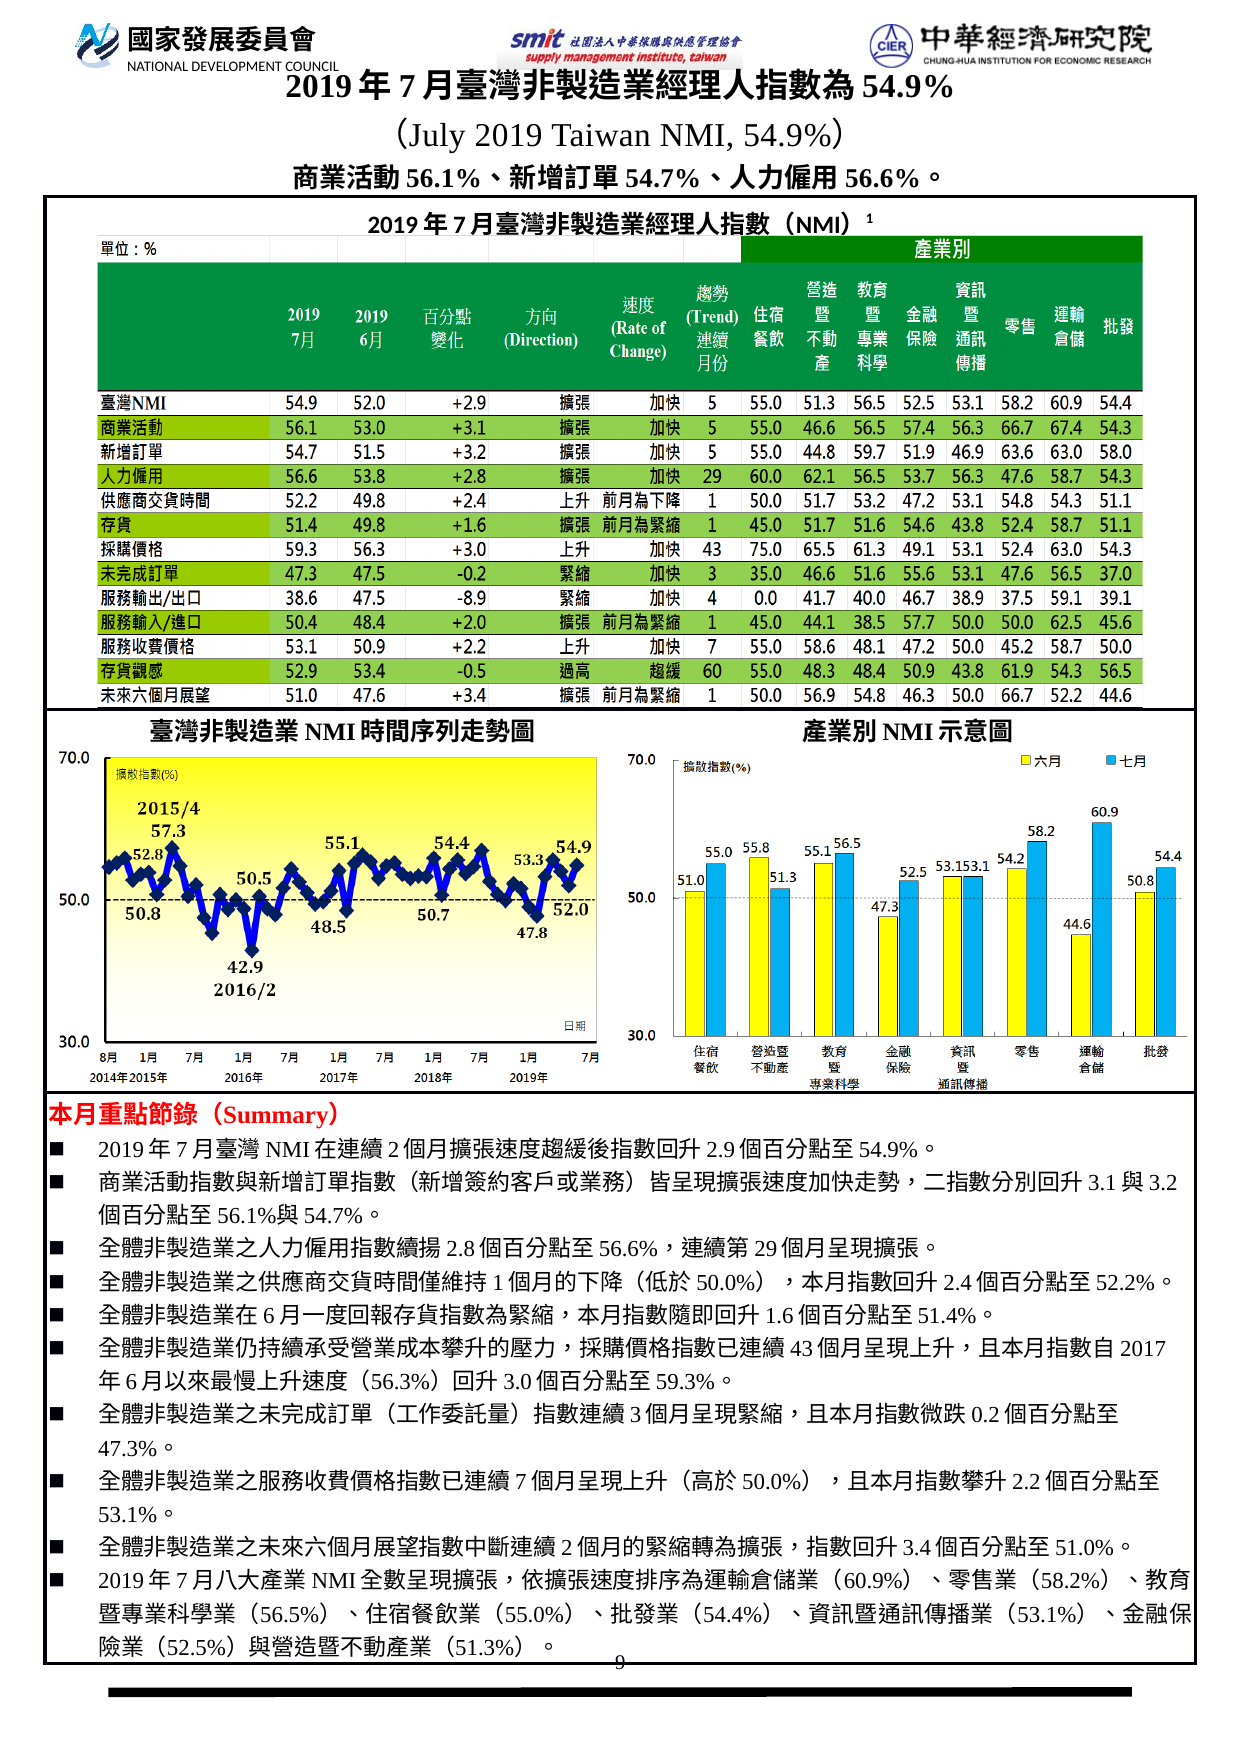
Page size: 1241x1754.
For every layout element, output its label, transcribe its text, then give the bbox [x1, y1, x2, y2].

subtitle 2019年7月臺灣非製造業經理人指數為54.9% [75, 59, 1165, 107]
subtitle 商業活動56.1%、新增訂單54.7%、人力僱用56.6%。 [75, 156, 1165, 195]
table_header 2019年7月臺灣非製造業經理人指數（NMI）1 [47, 198, 1194, 708]
table_cell 臺灣非製造業NMI時間序列走勢圖 [47, 711, 620, 1091]
picture [626, 747, 1188, 1090]
subtitle （July 2019 Taiwan NMI, 54.9%） [75, 107, 1165, 156]
picture [854, 7, 1166, 85]
table_cell 本月重點節錄（Summary） 2019年7月臺灣NMI在連續2個月擴張速度趨緩後指數回升2.9個百分點至54.9%。 商業活動指數與新增訂單指數（新增簽約客戶或業務）皆呈現擴張速度加快走勢，二指數分別回升3.1與3.2個百分點至56.1%與54.7%。 全體非製造業之人力僱用指數續揚2.8個百分點至56.6%，連續第29個月呈現擴張。 全體非製造業之供應商交貨時間僅維持1個月的下降（低於50.0%），本月指數回升2.4個百分點至52.2%。 全體非製造業在6月一度回報存貨指數為緊縮，本月指數隨即回升1.6個百分點至51.4%。 全體非製造業仍持續承受營業成本攀升的壓力，採購價格指數已連續43個月呈現上升，且本月指數自2017年6月以來最慢上升速度（56.3%）回升3.0個百分點至59.3%。 全體非製造業之未完成訂單（工作委託量）指數連續3個月呈現緊縮，且本月指數微跌0.2個百分點至47.3%。 全體非製造業之服務收費價格指數已連續7個月呈現上升（高於50.0%），且本月指數攀升2.2個百分點至53.1%。 全體非製造業之未來六個月展望指數中斷連續2個月的緊縮轉為擴張，指數回升3.4個百分點至51.0%。 2019年7月八大產業NMI全數呈現擴張，依擴張速度排序為運輸倉儲業（60.9%）、零售業（58.2%）、教育暨專業科學業（56.5%）、住宿餐飲業（55.0%）、批發業（54.4%）、資訊暨通訊傳播業（53.1%）、金融保險業（52.5%）與營造暨不動產業（51.3%）。 [47, 1094, 1194, 1662]
picture [75, 23, 119, 59]
picture [496, 25, 743, 59]
picture [57, 747, 607, 1090]
table_cell 產業別NMI示意圖 [620, 711, 1194, 1091]
picture [97, 235, 1143, 708]
